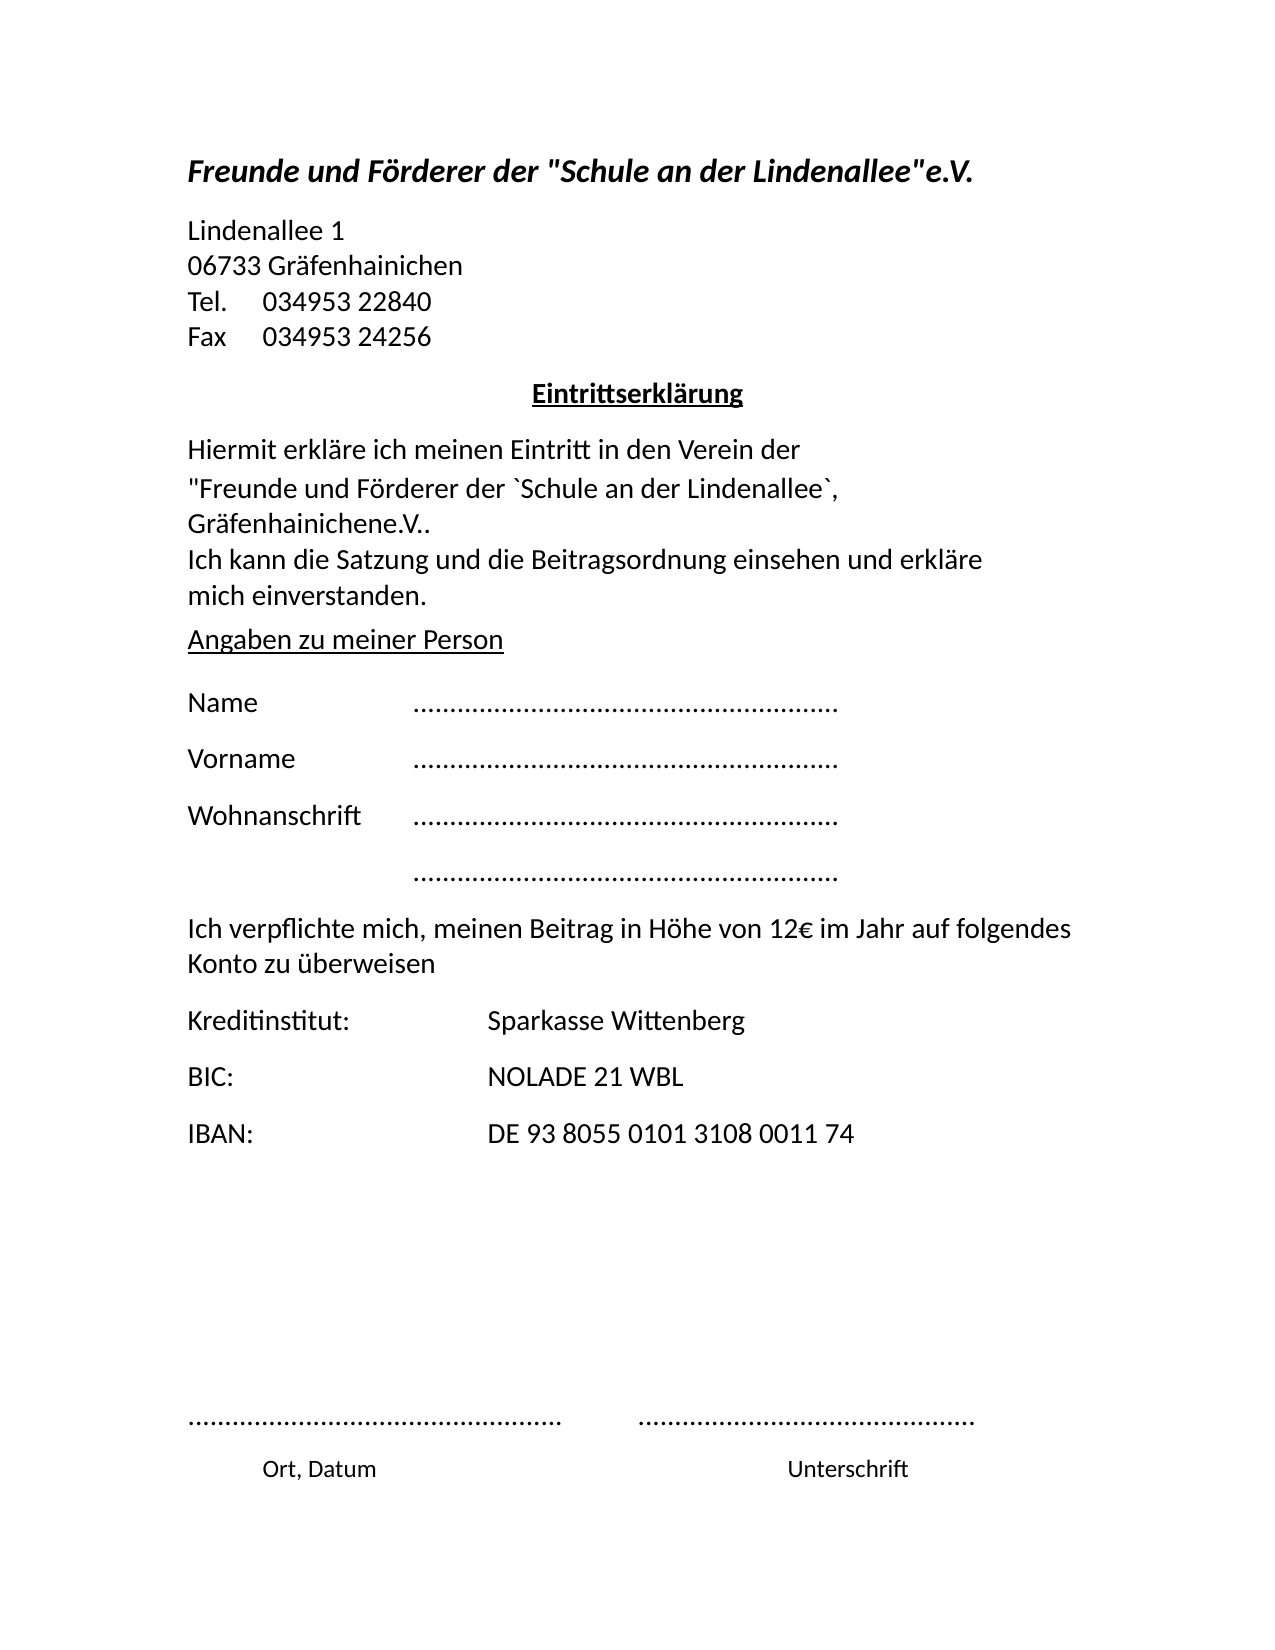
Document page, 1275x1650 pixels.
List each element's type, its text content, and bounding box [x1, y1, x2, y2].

text .......................................................... [187, 853, 1087, 889]
text Ort, Datum Unterschrift [187, 1453, 1087, 1484]
text Kreditinstitut: Sparkasse Wittenberg [187, 1002, 1087, 1037]
text mich einverstanden. [187, 577, 1087, 612]
text "Freunde und Förderer der `Schule an der Lindenallee`, Gräfenhainichene.V.. [187, 470, 1087, 541]
text Lindenallee 1 [187, 212, 1087, 247]
text IBAN: DE 93 8055 0101 3108 0011 74 [187, 1115, 1087, 1150]
text Angaben zu meiner Person [187, 621, 1087, 657]
text BIC: NOLADE 21 WBL [187, 1058, 1087, 1094]
text Ich verpflichte mich, meinen Beitrag in Höhe von 12€ im Jahr auf folgendes Konto zu überweisen [187, 910, 1087, 981]
text Tel. 034953 22840 [187, 283, 1087, 318]
text Fax 034953 24256 [187, 318, 1087, 354]
text Ich kann die Satzung und die Beitragsordnung einsehen und erkläre [187, 541, 1087, 577]
text Hiermit erkläre ich meinen Eintritt in den Verein der [187, 431, 1087, 467]
text 06733 Gräfenhainichen [187, 247, 1087, 283]
text Name .......................................................... [187, 684, 1087, 719]
text Freunde und Förderer der "Schule an der Lindenallee"e.V. [187, 150, 1087, 191]
text Vorname .......................................................... [187, 740, 1087, 776]
text ................................................... .............................................. [187, 1397, 1087, 1433]
text Wohnanschrift .......................................................... [187, 797, 1087, 832]
text Eintrittserklärung [187, 375, 1087, 411]
